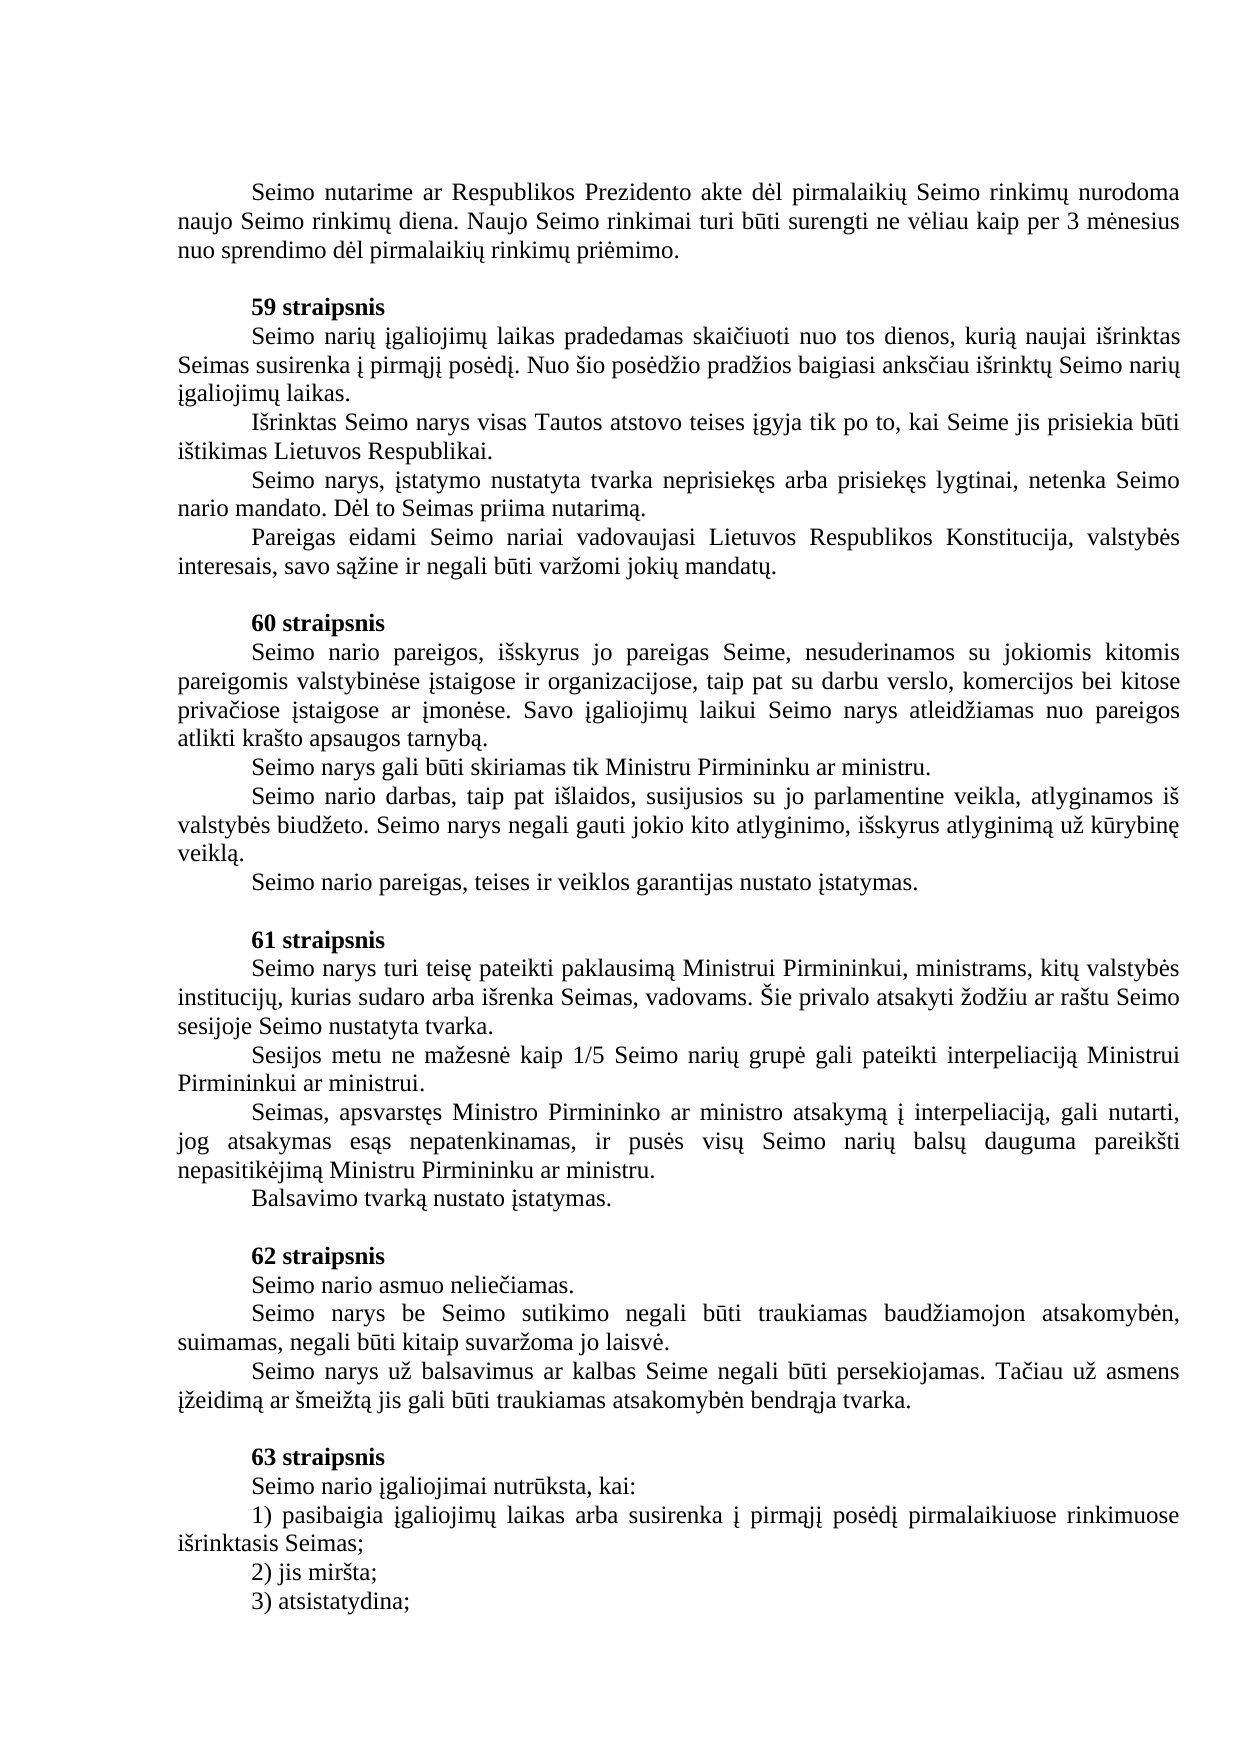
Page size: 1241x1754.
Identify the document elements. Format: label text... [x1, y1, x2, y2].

text Sesijos metu ne mažesnė kaip 1/5 Seimo narių grupė gali pateikti interpeliaciją Ministrui Pirmininkui ar ministrui. [177, 1040, 1181, 1097]
text 2) jis miršta; [177, 1557, 1181, 1586]
text Seimo nario darbas, taip pat išlaidos, susijusios su jo parlamentine veikla, atlyginamos iš valstybės biudžeto. Seimo narys negali gauti jokio kito atlyginimo, išskyrus atlyginimą už kūrybinę veiklą. [177, 781, 1181, 867]
text 1) pasibaigia įgaliojimų laikas arba susirenka į pirmąjį posėdį pirmalaikiuose rinkimuose išrinktasis Seimas; [177, 1500, 1181, 1557]
text 63 straipsnis [177, 1442, 1181, 1471]
text 3) atsistatydina; [177, 1586, 1181, 1615]
text Seimo nario pareigos, išskyrus jo pareigas Seime, nesuderinamos su jokiomis kitomis pareigomis valstybinėse įstaigose ir organizacijose, taip pat su darbu verslo, komercijos bei kitose privačiose įstaigose ar įmonėse. Savo įgaliojimų laikui Seimo narys atleidžiamas nuo pareigos atlikti krašto apsaugos tarnybą. [177, 637, 1181, 752]
text 59 straipsnis [177, 292, 1181, 321]
text Seimo narys, įstatymo nustatyta tvarka neprisiekęs arba prisiekęs lygtinai, netenka Seimo nario mandato. Dėl to Seimas priima nutarimą. [177, 465, 1181, 522]
text Seimo nario pareigas, teises ir veiklos garantijas nustato įstatymas. [177, 867, 1181, 896]
text Balsavimo tvarką nustato įstatymas. [177, 1183, 1181, 1212]
text 61 straipsnis [177, 925, 1181, 953]
text Išrinktas Seimo narys visas Tautos atstovo teises įgyja tik po to, kai Seime jis prisiekia būti ištikimas Lietuvos Respublikai. [177, 407, 1181, 465]
text Seimo nario asmuo neliečiamas. [177, 1270, 1181, 1298]
text Seimo narys turi teisę pateikti paklausimą Ministrui Pirmininkui, ministrams, kitų valstybės institucijų, kurias sudaro arba išrenka Seimas, vadovams. Šie privalo atsakyti žodžiu ar raštu Seimo sesijoje Seimo nustatyta tvarka. [177, 953, 1181, 1040]
text 60 straipsnis [177, 608, 1181, 637]
text Seimo nutarime ar Respublikos Prezidento akte dėl pirmalaikių Seimo rinkimų nurodoma naujo Seimo rinkimų diena. Naujo Seimo rinkimai turi būti surengti ne vėliau kaip per 3 mėnesius nuo sprendimo dėl pirmalaikių rinkimų priėmimo. [177, 177, 1181, 263]
text Seimas, apsvarstęs Ministro Pirmininko ar ministro atsakymą į interpeliaciją, gali nutarti, jog atsakymas esąs nepatenkinamas, ir pusės visų Seimo narių balsų dauguma pareikšti nepasitikėjimą Ministru Pirmininku ar ministru. [177, 1097, 1181, 1183]
text 62 straipsnis [177, 1241, 1181, 1270]
text Seimo narys be Seimo sutikimo negali būti traukiamas baudžiamojon atsakomybėn, suimamas, negali būti kitaip suvaržoma jo laisvė. [177, 1298, 1181, 1356]
text Pareigas eidami Seimo nariai vadovaujasi Lietuvos Respublikos Konstitucija, valstybės interesais, savo sąžine ir negali būti varžomi jokių mandatų. [177, 522, 1181, 580]
text Seimo narys gali būti skiriamas tik Ministru Pirmininku ar ministru. [177, 752, 1181, 781]
text Seimo narys už balsavimus ar kalbas Seime negali būti persekiojamas. Tačiau už asmens įžeidimą ar šmeižtą jis gali būti traukiamas atsakomybėn bendrąja tvarka. [177, 1356, 1181, 1413]
text Seimo nario įgaliojimai nutrūksta, kai: [177, 1471, 1181, 1500]
text Seimo narių įgaliojimų laikas pradedamas skaičiuoti nuo tos dienos, kurią naujai išrinktas Seimas susirenka į pirmąjį posėdį. Nuo šio posėdžio pradžios baigiasi anksčiau išrinktų Seimo narių įgaliojimų laikas. [177, 321, 1181, 407]
